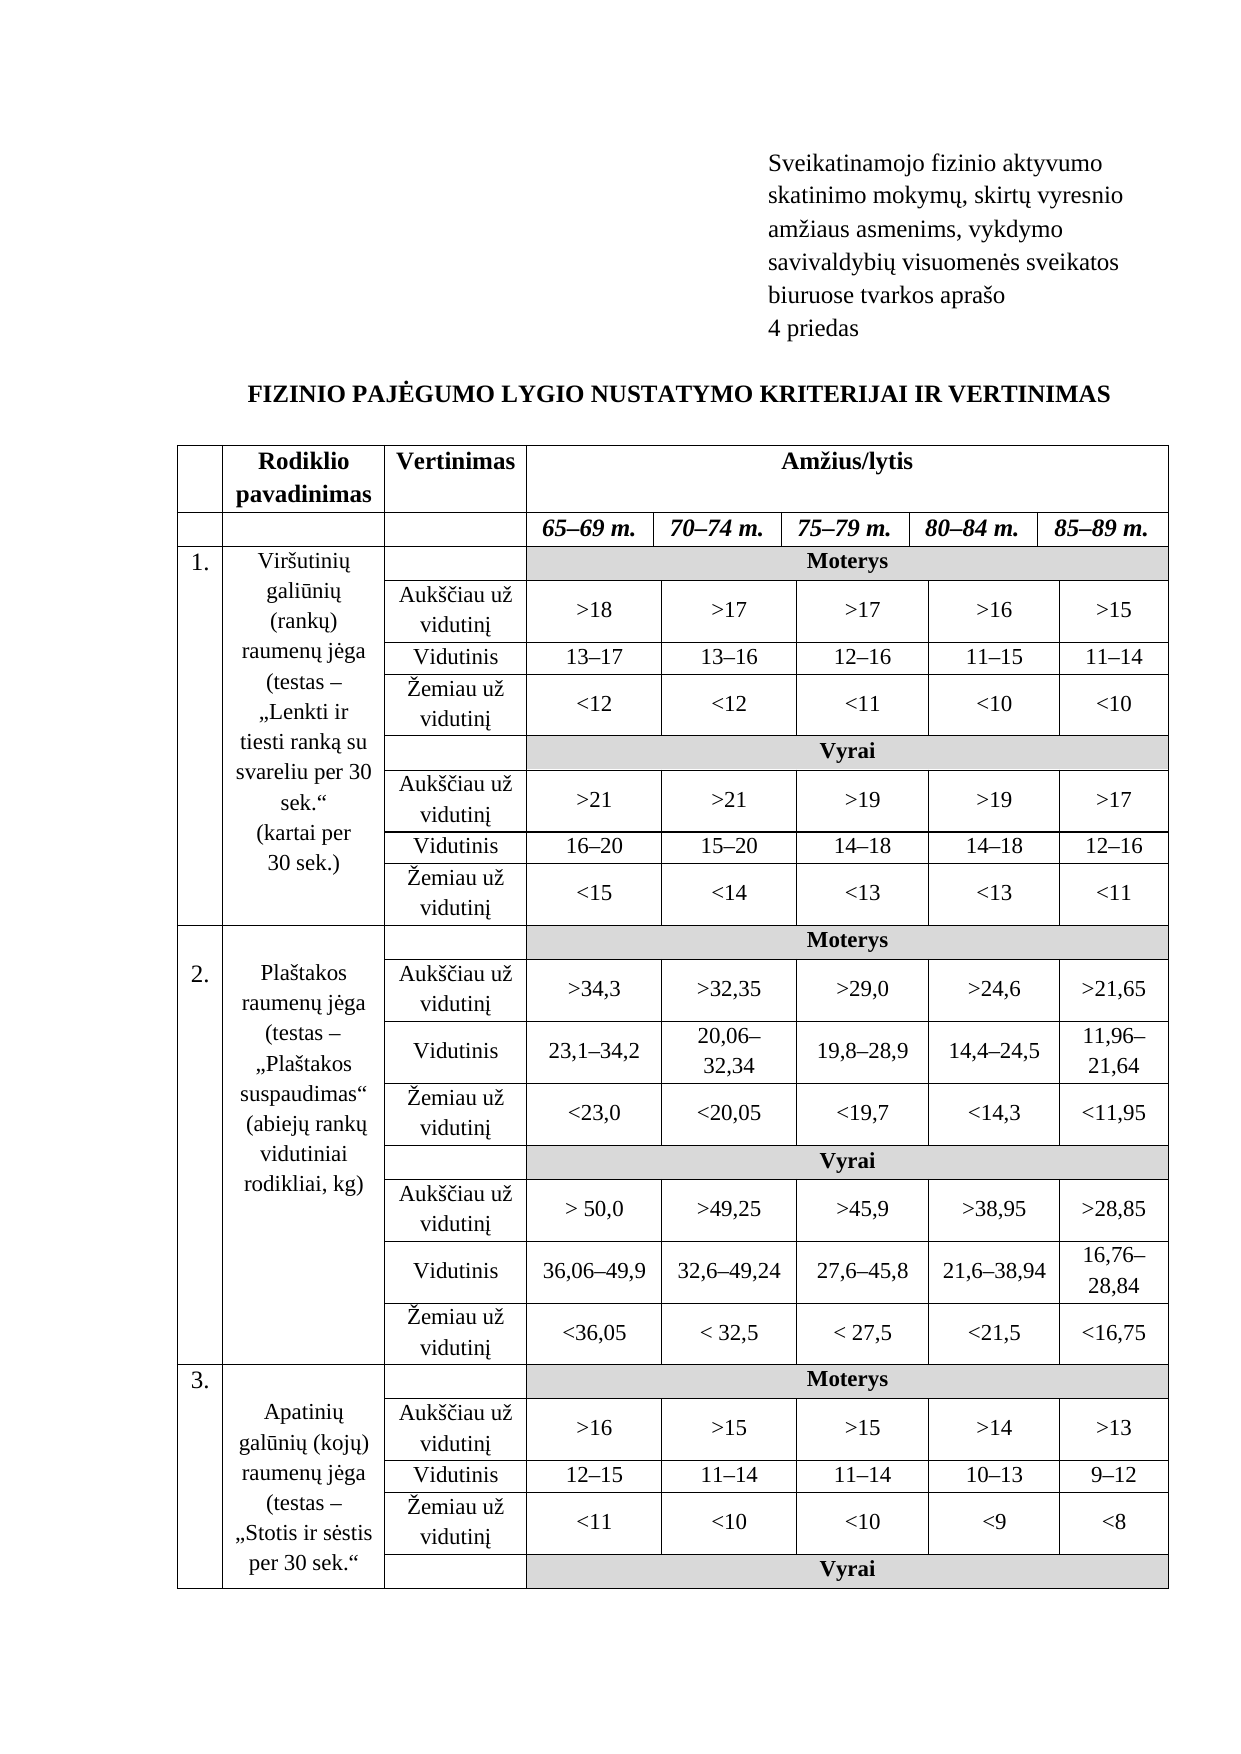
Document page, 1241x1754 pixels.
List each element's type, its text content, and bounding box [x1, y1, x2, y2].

table_cell Vidutinis [385, 833, 526, 863]
table_cell 20,06–32,34 [662, 1022, 796, 1083]
table_cell 21,6–38,94 [929, 1242, 1059, 1302]
table_cell 16,76–28,84 [1060, 1242, 1168, 1302]
table_cell <36,05 [527, 1304, 661, 1364]
table_cell <8 [1060, 1493, 1168, 1554]
table_cell >29,0 [797, 960, 928, 1021]
table_cell 12–16 [1060, 833, 1168, 863]
table_cell [178, 513, 222, 546]
table_cell > 50,0 [527, 1180, 661, 1241]
table_cell >17 [797, 581, 928, 642]
table_cell >32,35 [662, 960, 796, 1021]
table_cell 9–12 [1060, 1461, 1168, 1492]
table_header Vertinimas [385, 446, 526, 512]
table_cell <11 [1060, 864, 1168, 925]
table_cell [385, 926, 526, 959]
table_header Rodiklio pavadinimas [223, 446, 384, 512]
table_cell Žemiau už vidutinį [385, 1084, 526, 1144]
table_cell [385, 513, 526, 546]
text 4 priedas [768, 313, 1181, 341]
table_cell 80–84 m. [910, 513, 1037, 546]
table_cell Vyrai [527, 736, 1168, 769]
table_cell Viršutinių galiūnių (rankų) raumenų jėga (testas – „Lenkti ir tiesti ranką su svareliu per 30 sek.“ (kartai per 30 sek.) [223, 547, 384, 925]
table_cell 2. [178, 926, 222, 1364]
table_cell Vidutinis [385, 1461, 526, 1492]
table_cell Žemiau už vidutinį [385, 1493, 526, 1554]
table_header Amžius/lytis [527, 446, 1168, 512]
table_cell 70–74 m. [654, 513, 781, 546]
table_cell <23,0 [527, 1084, 661, 1144]
table_cell >15 [1060, 581, 1168, 642]
text Fizinio pajėgumo lygio nustatymo kriterijai ir vertinimas [177, 379, 1181, 407]
table_cell 19,8–28,9 [797, 1022, 928, 1083]
table_cell Žemiau už vidutinį [385, 1304, 526, 1364]
table_cell Aukščiau už vidutinį [385, 960, 526, 1021]
table_cell [385, 1365, 526, 1398]
table_cell >19 [797, 771, 928, 831]
table_cell 12–15 [527, 1461, 661, 1492]
table_cell >19 [929, 771, 1059, 831]
table_cell [223, 513, 384, 546]
table_cell <14 [662, 864, 796, 925]
table_cell 10–13 [929, 1461, 1059, 1492]
table_cell 11–14 [1060, 643, 1168, 673]
table_cell >15 [797, 1399, 928, 1460]
table_cell 32,6–49,24 [662, 1242, 796, 1302]
table_cell 14,4–24,5 [929, 1022, 1059, 1083]
table_cell 27,6–45,8 [797, 1242, 928, 1302]
table_cell >17 [1060, 771, 1168, 831]
table_cell Vidutinis [385, 1022, 526, 1083]
table_cell 13–16 [662, 643, 796, 673]
table_cell 13–17 [527, 643, 661, 673]
table_cell Moterys [527, 1365, 1168, 1398]
table_cell Aukščiau už vidutinį [385, 771, 526, 831]
table_cell >21 [527, 771, 661, 831]
table_cell <14,3 [929, 1084, 1059, 1144]
table_cell Vyrai [527, 1146, 1168, 1179]
table_cell Aukščiau už vidutinį [385, 1399, 526, 1460]
table_cell [385, 736, 526, 769]
table_cell <10 [662, 1493, 796, 1554]
table_cell Apatinių galūnių (kojų) raumenų jėga (testas – „Stotis ir sėstis per 30 sek.“ [223, 1365, 384, 1588]
table_cell Plaštakos raumenų jėga (testas – „Plaštakos suspaudimas“ (abiejų rankų vidutiniai rodikliai, kg) [223, 926, 384, 1364]
table_cell <20,05 [662, 1084, 796, 1144]
table_cell >16 [929, 581, 1059, 642]
table_cell 14–18 [929, 833, 1059, 863]
table_cell Žemiau už vidutinį [385, 864, 526, 925]
table_cell 11,96–21,64 [1060, 1022, 1168, 1083]
table_cell >15 [662, 1399, 796, 1460]
table_cell <19,7 [797, 1084, 928, 1144]
table_cell 23,1–34,2 [527, 1022, 661, 1083]
table_cell <13 [797, 864, 928, 925]
table_cell 15–20 [662, 833, 796, 863]
table_cell 36,06–49,9 [527, 1242, 661, 1302]
table_cell Aukščiau už vidutinį [385, 1180, 526, 1241]
table_cell 65–69 m. [527, 513, 653, 546]
table_cell 11–14 [797, 1461, 928, 1492]
table_cell 11–14 [662, 1461, 796, 1492]
table_cell >45,9 [797, 1180, 928, 1241]
table_cell >38,95 [929, 1180, 1059, 1241]
table_cell <15 [527, 864, 661, 925]
table_cell Aukščiau už vidutinį [385, 581, 526, 642]
table_cell Vidutinis [385, 643, 526, 673]
table_cell 14–18 [797, 833, 928, 863]
table_cell 3. [178, 1365, 222, 1588]
table_cell <10 [929, 675, 1059, 735]
table_cell 12–16 [797, 643, 928, 673]
table_cell >49,25 [662, 1180, 796, 1241]
table_cell [385, 547, 526, 580]
table_cell 11–15 [929, 643, 1059, 673]
table_cell <11,95 [1060, 1084, 1168, 1144]
table_cell >16 [527, 1399, 661, 1460]
table_cell >21,65 [1060, 960, 1168, 1021]
table_cell Moterys [527, 926, 1168, 959]
table_cell [385, 1555, 526, 1588]
table_cell Vidutinis [385, 1242, 526, 1302]
table_cell [385, 1146, 526, 1179]
table_cell 75–79 m. [782, 513, 909, 546]
table_cell >34,3 [527, 960, 661, 1021]
table_cell <10 [1060, 675, 1168, 735]
table_cell Vyrai [527, 1555, 1168, 1588]
table_cell <12 [662, 675, 796, 735]
table_cell <10 [797, 1493, 928, 1554]
table_cell >17 [662, 581, 796, 642]
table_cell <16,75 [1060, 1304, 1168, 1364]
text Sveikatinamojo fizinio aktyvumo skatinimo mokymų, skirtų vyresnio amžiaus asmenims, vykdymo savivaldybių visuomenės sveikatos biuruose tvarkos aprašo [768, 148, 1181, 308]
table_cell >21 [662, 771, 796, 831]
table_cell <11 [797, 675, 928, 735]
table_cell <11 [527, 1493, 661, 1554]
table_cell >24,6 [929, 960, 1059, 1021]
table_cell 1. [178, 547, 222, 925]
table_cell < 32,5 [662, 1304, 796, 1364]
table_cell <12 [527, 675, 661, 735]
table_cell 85–89 m. [1038, 513, 1168, 546]
table_cell <21,5 [929, 1304, 1059, 1364]
table_cell >28,85 [1060, 1180, 1168, 1241]
table_header [178, 446, 222, 512]
table_cell >14 [929, 1399, 1059, 1460]
table_cell <13 [929, 864, 1059, 925]
table_cell Žemiau už vidutinį [385, 675, 526, 735]
table_cell Moterys [527, 547, 1168, 580]
table_cell >18 [527, 581, 661, 642]
table_cell >13 [1060, 1399, 1168, 1460]
table_cell <9 [929, 1493, 1059, 1554]
table_cell 16–20 [527, 833, 661, 863]
table_cell < 27,5 [797, 1304, 928, 1364]
